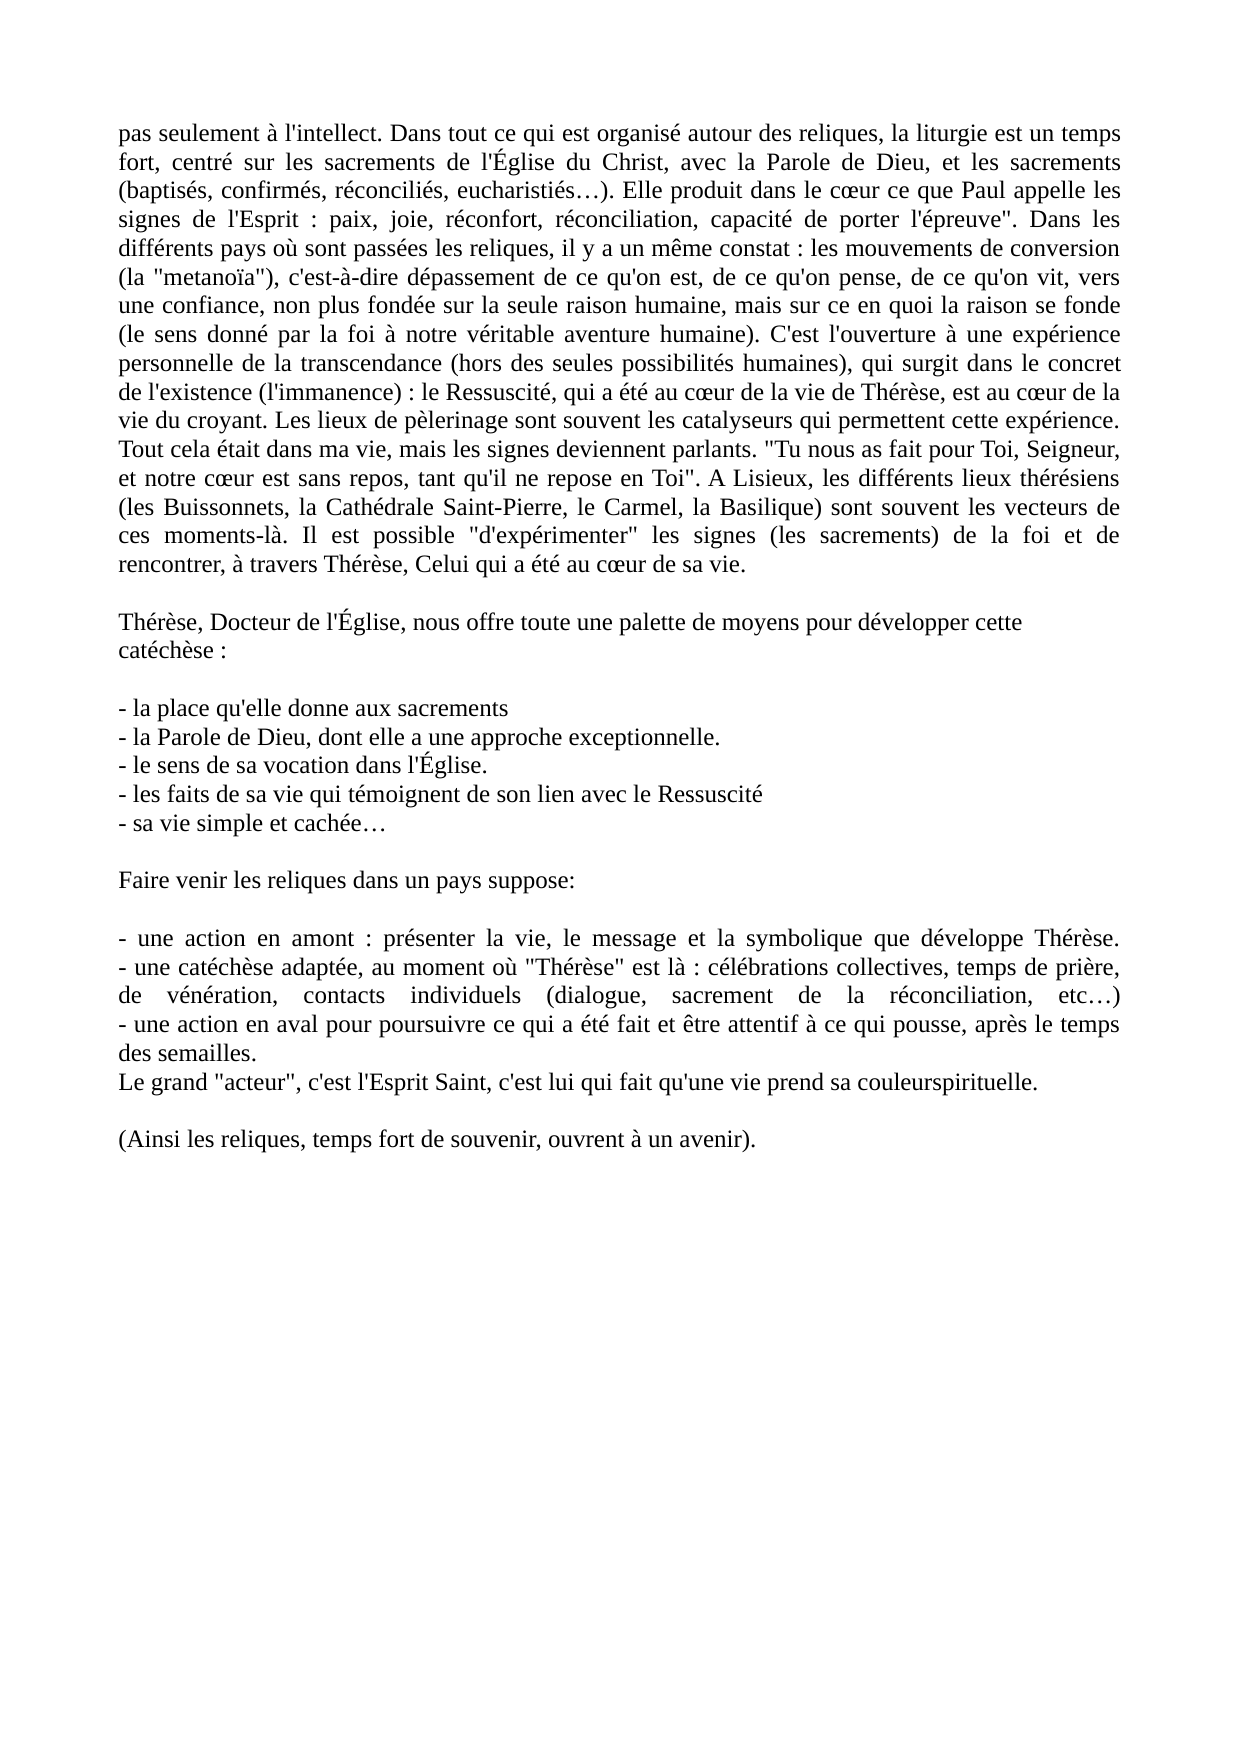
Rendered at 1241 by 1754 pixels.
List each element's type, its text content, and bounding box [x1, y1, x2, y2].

text Le grand "acteur", c'est l'Esprit Saint, c'est lui qui fait qu'une vie prend sa couleurspirituelle. [118, 1067, 1122, 1096]
text - une action en amont : présenter la vie, le message et la symbolique que développe Thérèse. - une catéchèse adaptée, au moment où "Thérèse" est là : célébrations collectives, temps de prière, de vénération, contacts individuels (dialogue, sacrement de la réconciliation, etc…) - une action en aval pour poursuivre ce qui a été fait et être attentif à ce qui pousse, après le temps des semailles. [118, 894, 1122, 1067]
text Thérèse, Docteur de l'Église, nous offre toute une palette de moyens pour développer cette catéchèse : [118, 607, 1122, 664]
text pas seulement à l'intellect. Dans tout ce qui est organisé autour des reliques, la liturgie est un temps fort, centré sur les sacrements de l'Église du Christ, avec la Parole de Dieu, et les sacrements (baptisés, confirmés, réconciliés, eucharistiés…). Elle produit dans le cœur ce que Paul appelle les signes de l'Esprit : paix, joie, réconfort, réconciliation, capacité de porter l'épreuve". Dans les différents pays où sont passées les reliques, il y a un même constat : les mouvements de conversion (la "metanoïa"), c'est-à-dire dépassement de ce qu'on est, de ce qu'on pense, de ce qu'on vit, vers une confiance, non plus fondée sur la seule raison humaine, mais sur ce en quoi la raison se fonde (le sens donné par la foi à notre véritable aventure humaine). C'est l'ouverture à une expérience personnelle de la transcendance (hors des seules possibilités humaines), qui surgit dans le concret de l'existence (l'immanence) : le Ressuscité, qui a été au cœur de la vie de Thérèse, est au cœur de la vie du croyant. Les lieux de pèlerinage sont souvent les catalyseurs qui permettent cette expérience. Tout cela était dans ma vie, mais les signes deviennent parlants. "Tu nous as fait pour Toi, Seigneur, et notre cœur est sans repos, tant qu'il ne repose en Toi". A Lisieux, les différents lieux thérésiens (les Buissonnets, la Cathédrale Saint-Pierre, le Carmel, la Basilique) sont souvent les vecteurs de ces moments-là. Il est possible "d'expérimenter" les signes (les sacrements) de la foi et de rencontrer, à travers Thérèse, Celui qui a été au cœur de sa vie. [118, 118, 1122, 578]
text (Ainsi les reliques, temps fort de souvenir, ouvrent à un avenir). [118, 1096, 1122, 1153]
text - la place qu'elle donne aux sacrements - la Parole de Dieu, dont elle a une approche exceptionnelle. - le sens de sa vocation dans l'Église. - les faits de sa vie qui témoignent de son lien avec le Ressuscité - sa vie simple et cachée… [118, 664, 1122, 837]
text Faire venir les reliques dans un pays suppose: [118, 866, 1122, 894]
